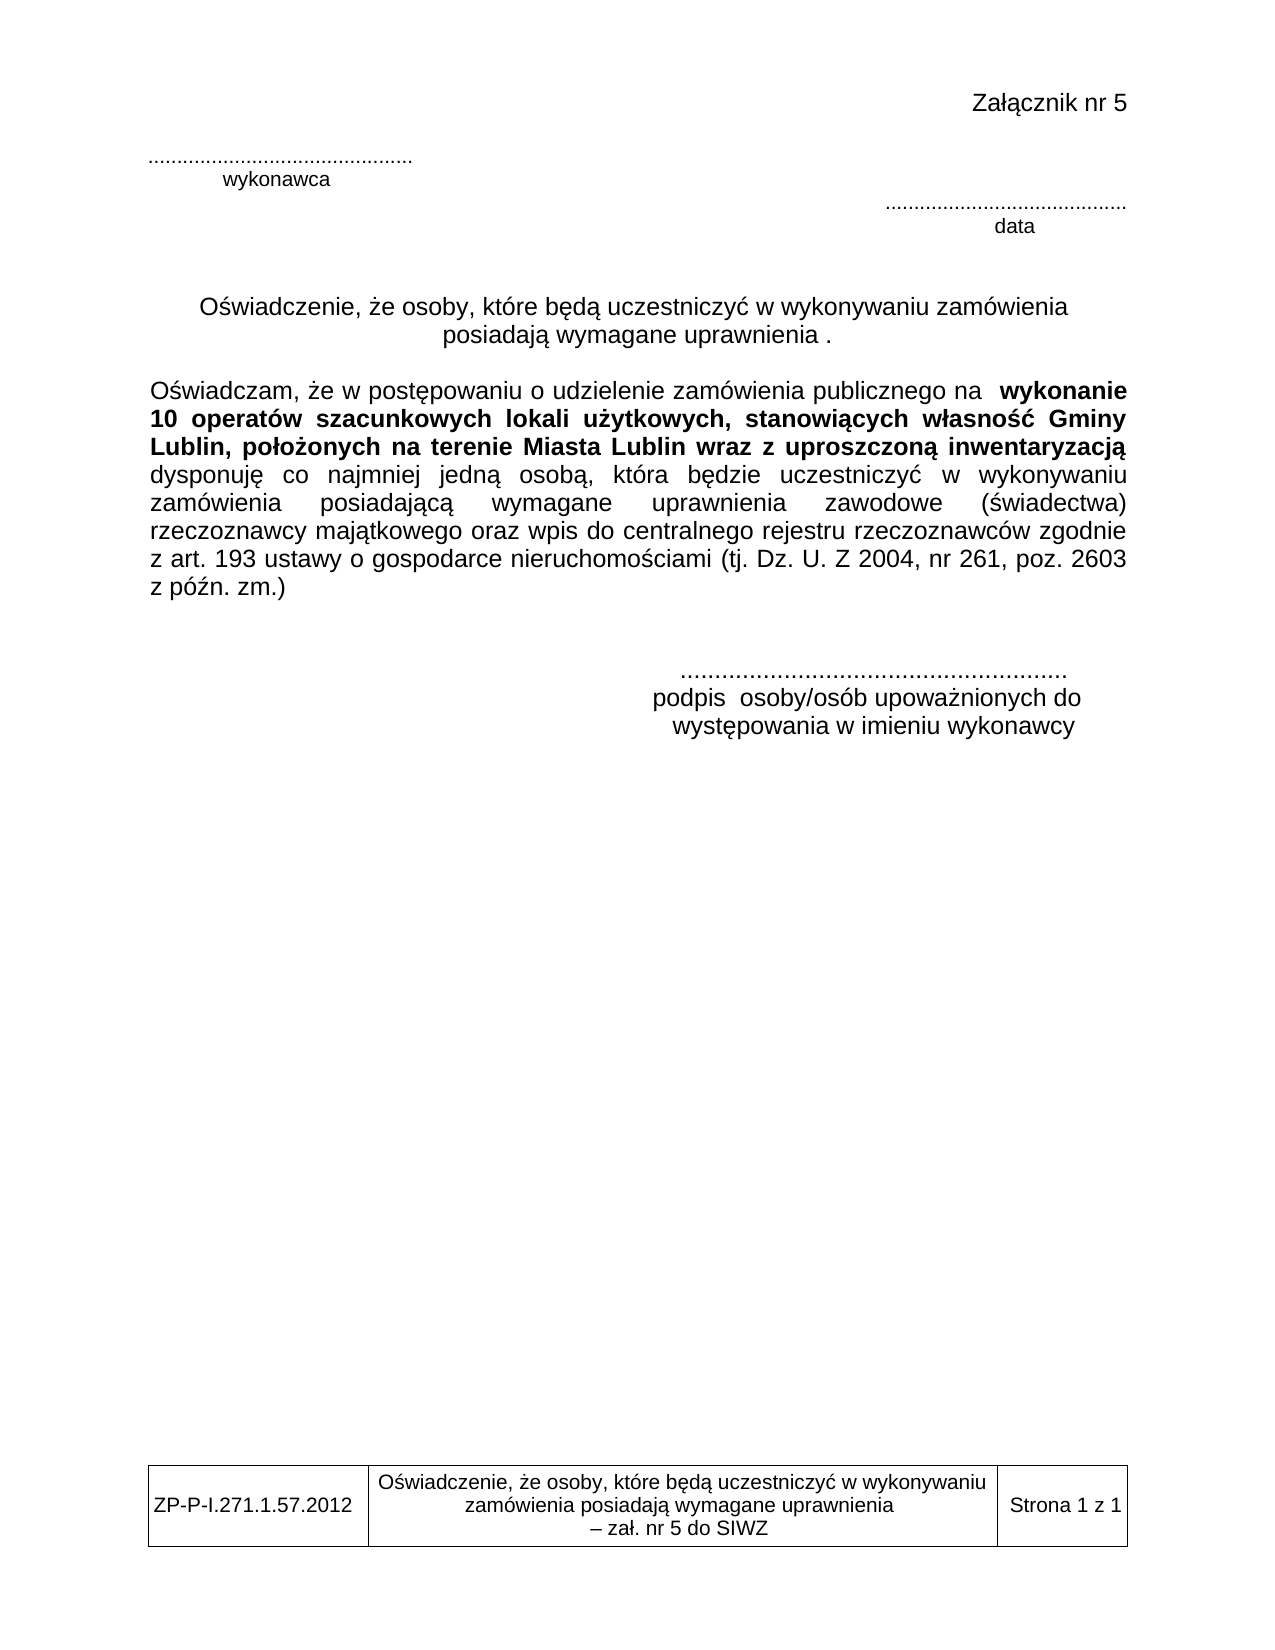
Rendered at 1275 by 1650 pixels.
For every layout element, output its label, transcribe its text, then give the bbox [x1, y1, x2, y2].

text data [148, 214, 1127, 237]
text ........................................................ [620, 656, 1127, 684]
text wykonawca [148, 168, 1127, 191]
text Oświadczam, że w postępowaniu o udzielenie zamówienia publicznego na wykonanie 10 operatów szacunkowych lokali użytkowych, stanowiących własność Gminy Lublin, położonych na terenie Miasta Lublin wraz z uproszczoną inwentaryzacją dysponuję co najmniej jedną osobą, która będzie uczestniczyć w wykonywaniu zamówienia posiadającą wymagane uprawnienia zawodowe (świadectwa) rzeczoznawcy majątkowego oraz wpis do centralnego rejestru rzeczoznawców zgodnie z art. 193 ustawy o gospodarce nieruchomościami (tj. Dz. U. Z 2004, nr 261, poz. 2603 z późn. zm.) [150, 377, 1127, 600]
subtitle Załącznik nr 5 [148, 89, 1127, 117]
text Oświadczenie, że osoby, które będą uczestniczyć w wykonywaniu zamówienia [148, 293, 1127, 321]
text występowania w imieniu wykonawcy [620, 712, 1127, 740]
text podpis osoby/osób upoważnionych do [620, 684, 1127, 712]
text posiadają wymagane uprawnienia . [148, 321, 1127, 349]
text .......................................... [148, 191, 1127, 214]
text .............................................. [148, 144, 1127, 168]
